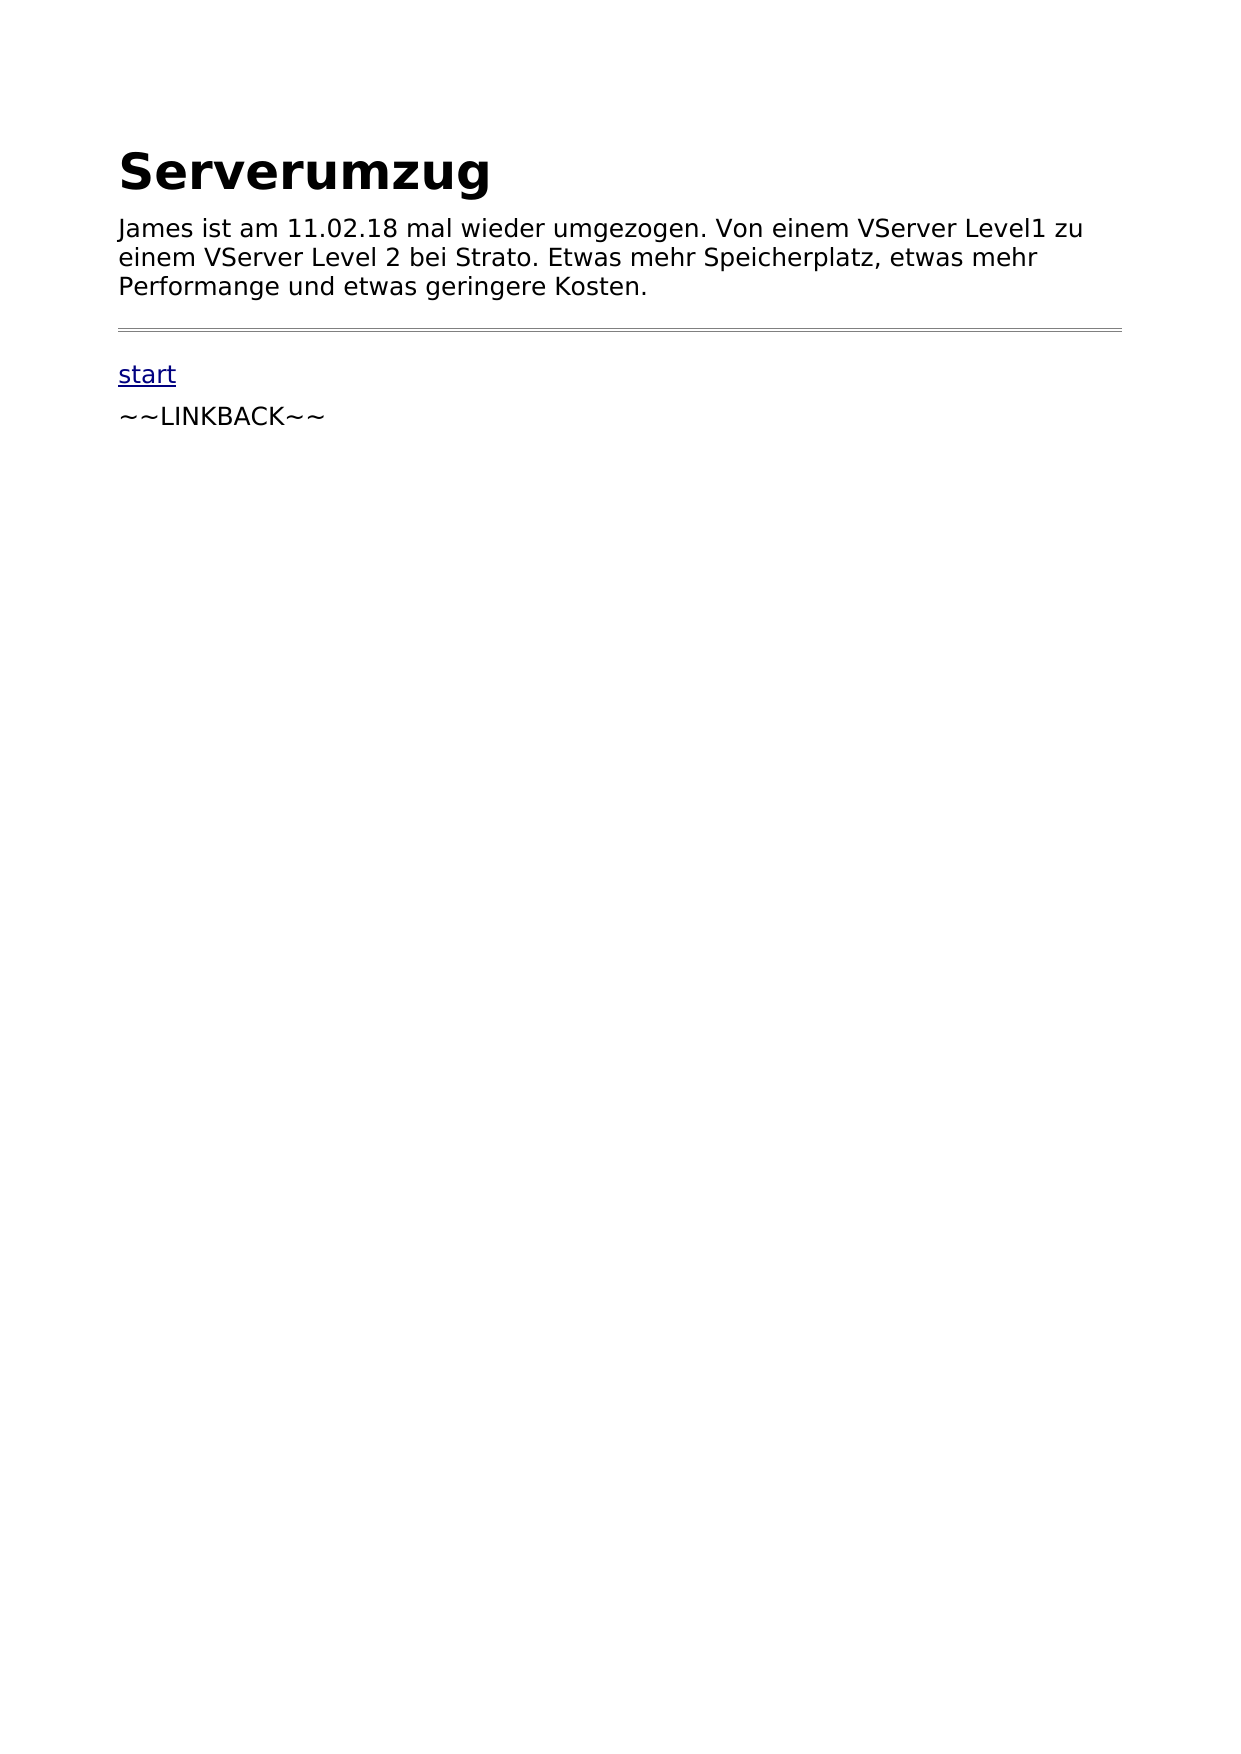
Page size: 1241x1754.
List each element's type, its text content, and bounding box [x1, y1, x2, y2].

text ~~LINKBACK~~ [118, 402, 1122, 431]
subtitle Serverumzug [118, 143, 1122, 201]
text James ist am 11.02.18 mal wieder umgezogen. Von einem VServer Level1 zu einem VServer Level 2 bei Strato. Etwas mehr Speicherplatz, etwas mehr Performange und etwas geringere Kosten. [118, 214, 1122, 301]
text start [118, 360, 1122, 389]
